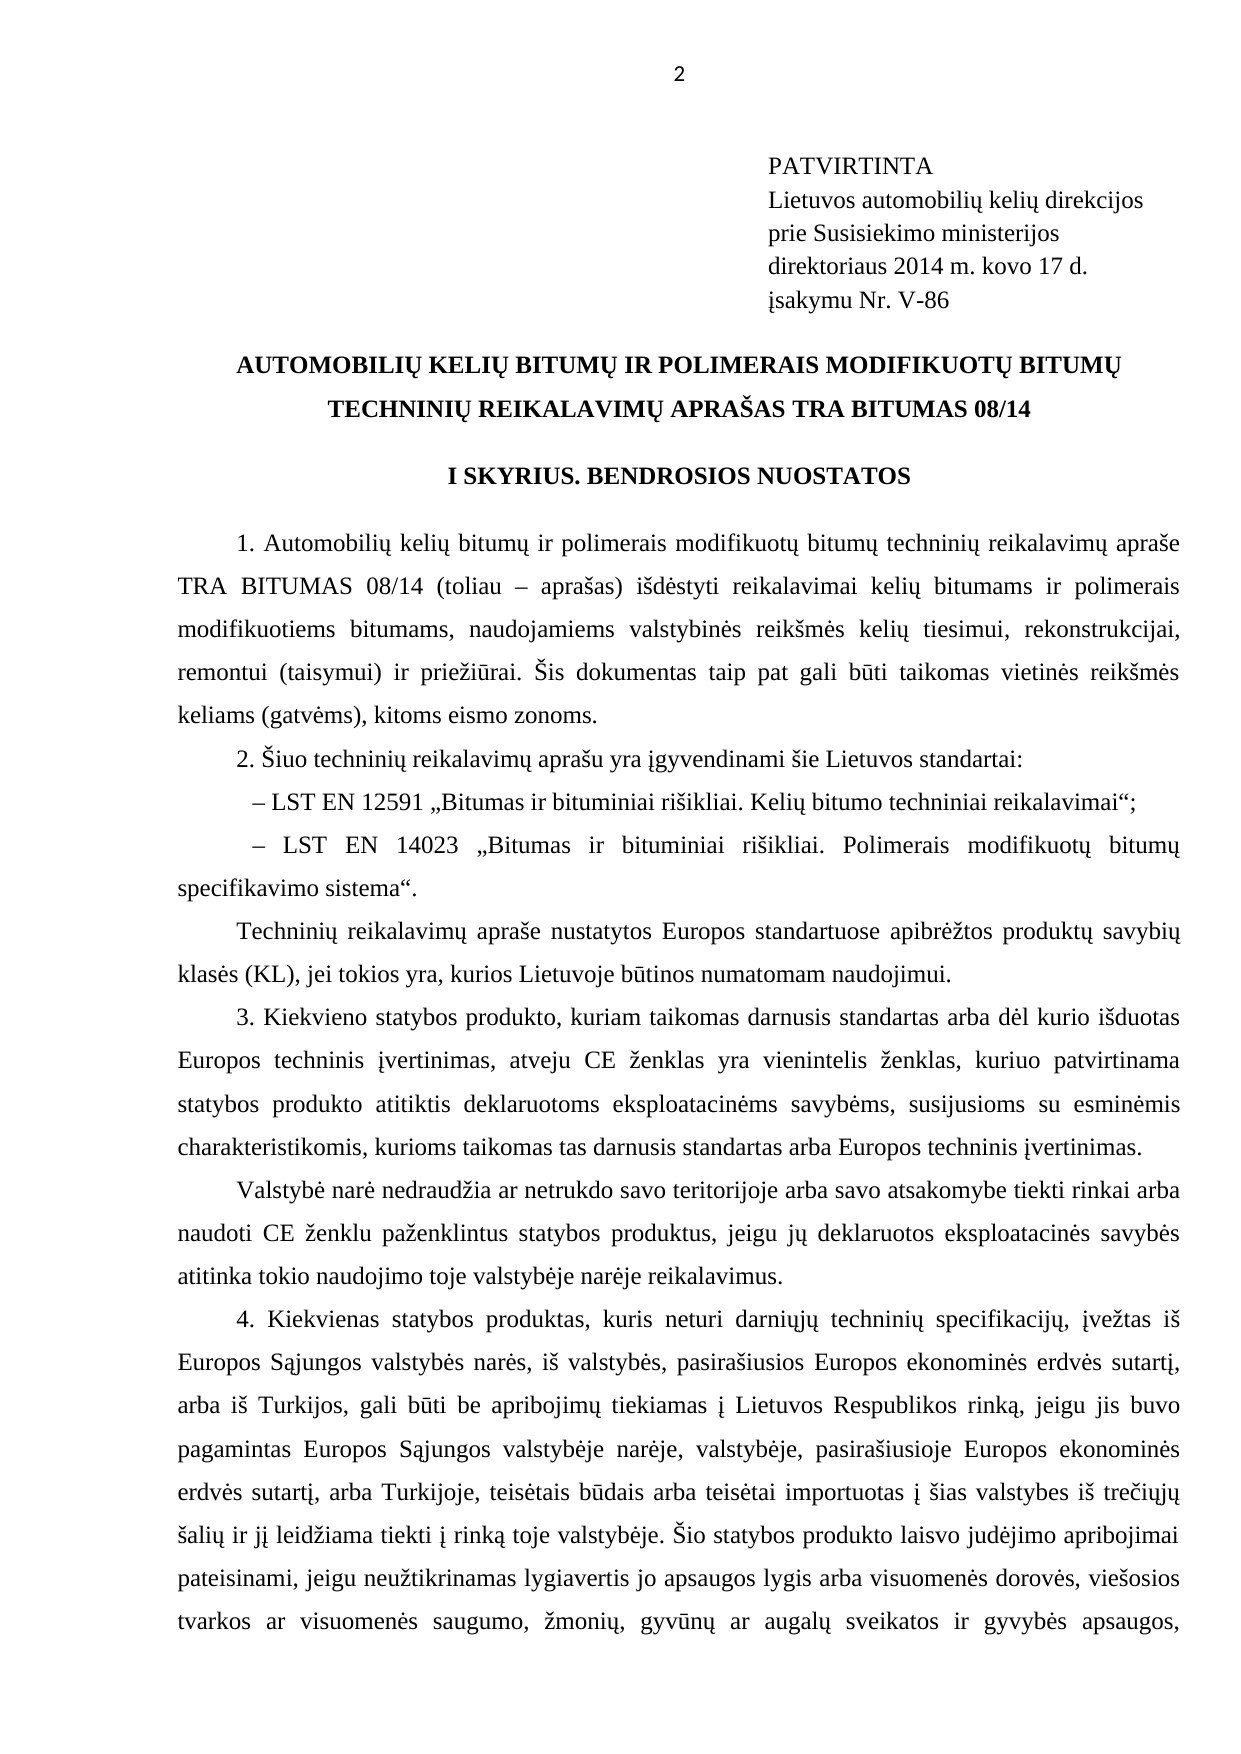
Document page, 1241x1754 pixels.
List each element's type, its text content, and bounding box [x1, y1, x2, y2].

text I SKYRIUS. BENDROSIOS NUOSTATOS [177, 461, 1181, 489]
text – LST EN 14023 „Bitumas ir bituminiai rišikliai. Polimerais modifikuotų bitumų specifikavimo sistema“. [177, 830, 1181, 902]
text AUTOMOBILIŲ KELIŲ BITUMŲ IR POLIMERAIS MODIFIKUOTŲ BITUMŲ TECHNINIŲ REIKALAVIMŲ APRAŠAS TRA BITUMAS 08/14 [177, 351, 1181, 422]
text prie Susisiekimo ministerijos [177, 213, 1181, 247]
text – LST EN 12591 „Bitumas ir bituminiai rišikliai. Kelių bitumo techniniai reikalavimai“; [177, 787, 1181, 816]
text 4. Kiekvienas statybos produktas, kuris neturi darniųjų techninių specifikacijų, įvežtas iš Europos Sąjungos valstybės narės, iš valstybės, pasirašiusios Europos ekonominės erdvės sutartį, arba iš Turkijos, gali būti be apribojimų tiekiamas į Lietuvos Respublikos rinką, jeigu jis buvo pagamintas Europos Sąjungos valstybėje narėje, valstybėje, pasirašiusioje Europos ekonominės erdvės sutartį, arba Turkijoje, teisėtais būdais arba teisėtai importuotas į šias valstybes iš trečiųjų šalių ir jį leidžiama tiekti į rinką toje valstybėje. Šio statybos produkto laisvo judėjimo apribojimai pateisinami, jeigu neužtikrinamas lygiavertis jo apsaugos lygis arba visuomenės dorovės, viešosios tvarkos ar visuomenės saugumo, žmonių, gyvūnų ar augalų sveikatos ir gyvybės apsaugos, [177, 1304, 1181, 1635]
text Lietuvos automobilių kelių direkcijos [177, 180, 1181, 213]
text direktoriaus 2014 m. kovo 17 d. [177, 247, 1181, 280]
text PATVIRTINTA [177, 147, 1181, 180]
text 3. Kiekvieno statybos produkto, kuriam taikomas darnusis standartas arba dėl kurio išduotas Europos techninis įvertinimas, atveju CE ženklas yra vienintelis ženklas, kuriuo patvirtinama statybos produkto atitiktis deklaruotoms eksploatacinėms savybėms, susijusioms su esminėmis charakteristikomis, kurioms taikomas tas darnusis standartas arba Europos techninis įvertinimas. [177, 1002, 1181, 1161]
text įsakymu Nr. V-86 [177, 280, 1181, 313]
text Techninių reikalavimų apraše nustatytos Europos standartuose apibrėžtos produktų savybių klasės (KL), jei tokios yra, kurios Lietuvoje būtinos numatomam naudojimui. [177, 916, 1181, 988]
text 2. Šiuo techninių reikalavimų aprašu yra įgyvendinami šie Lietuvos standartai: [177, 744, 1181, 772]
text Valstybė narė nedraudžia ar netrukdo savo teritorijoje arba savo atsakomybe tiekti rinkai arba naudoti CE ženklu paženklintus statybos produktus, jeigu jų deklaruotos eksploatacinės savybės atitinka tokio naudojimo toje valstybėje narėje reikalavimus. [177, 1175, 1181, 1290]
text 1. Automobilių kelių bitumų ir polimerais modifikuotų bitumų techninių reikalavimų apraše TRA BITUMAS 08/14 (toliau – aprašas) išdėstyti reikalavimai kelių bitumams ir polimerais modifikuotiems bitumams, naudojamiems valstybinės reikšmės kelių tiesimui, rekonstrukcijai, remontui (taisymui) ir priežiūrai. Šis dokumentas taip pat gali būti taikomas vietinės reikšmės keliams (gatvėms), kitoms eismo zonoms. [177, 528, 1181, 729]
